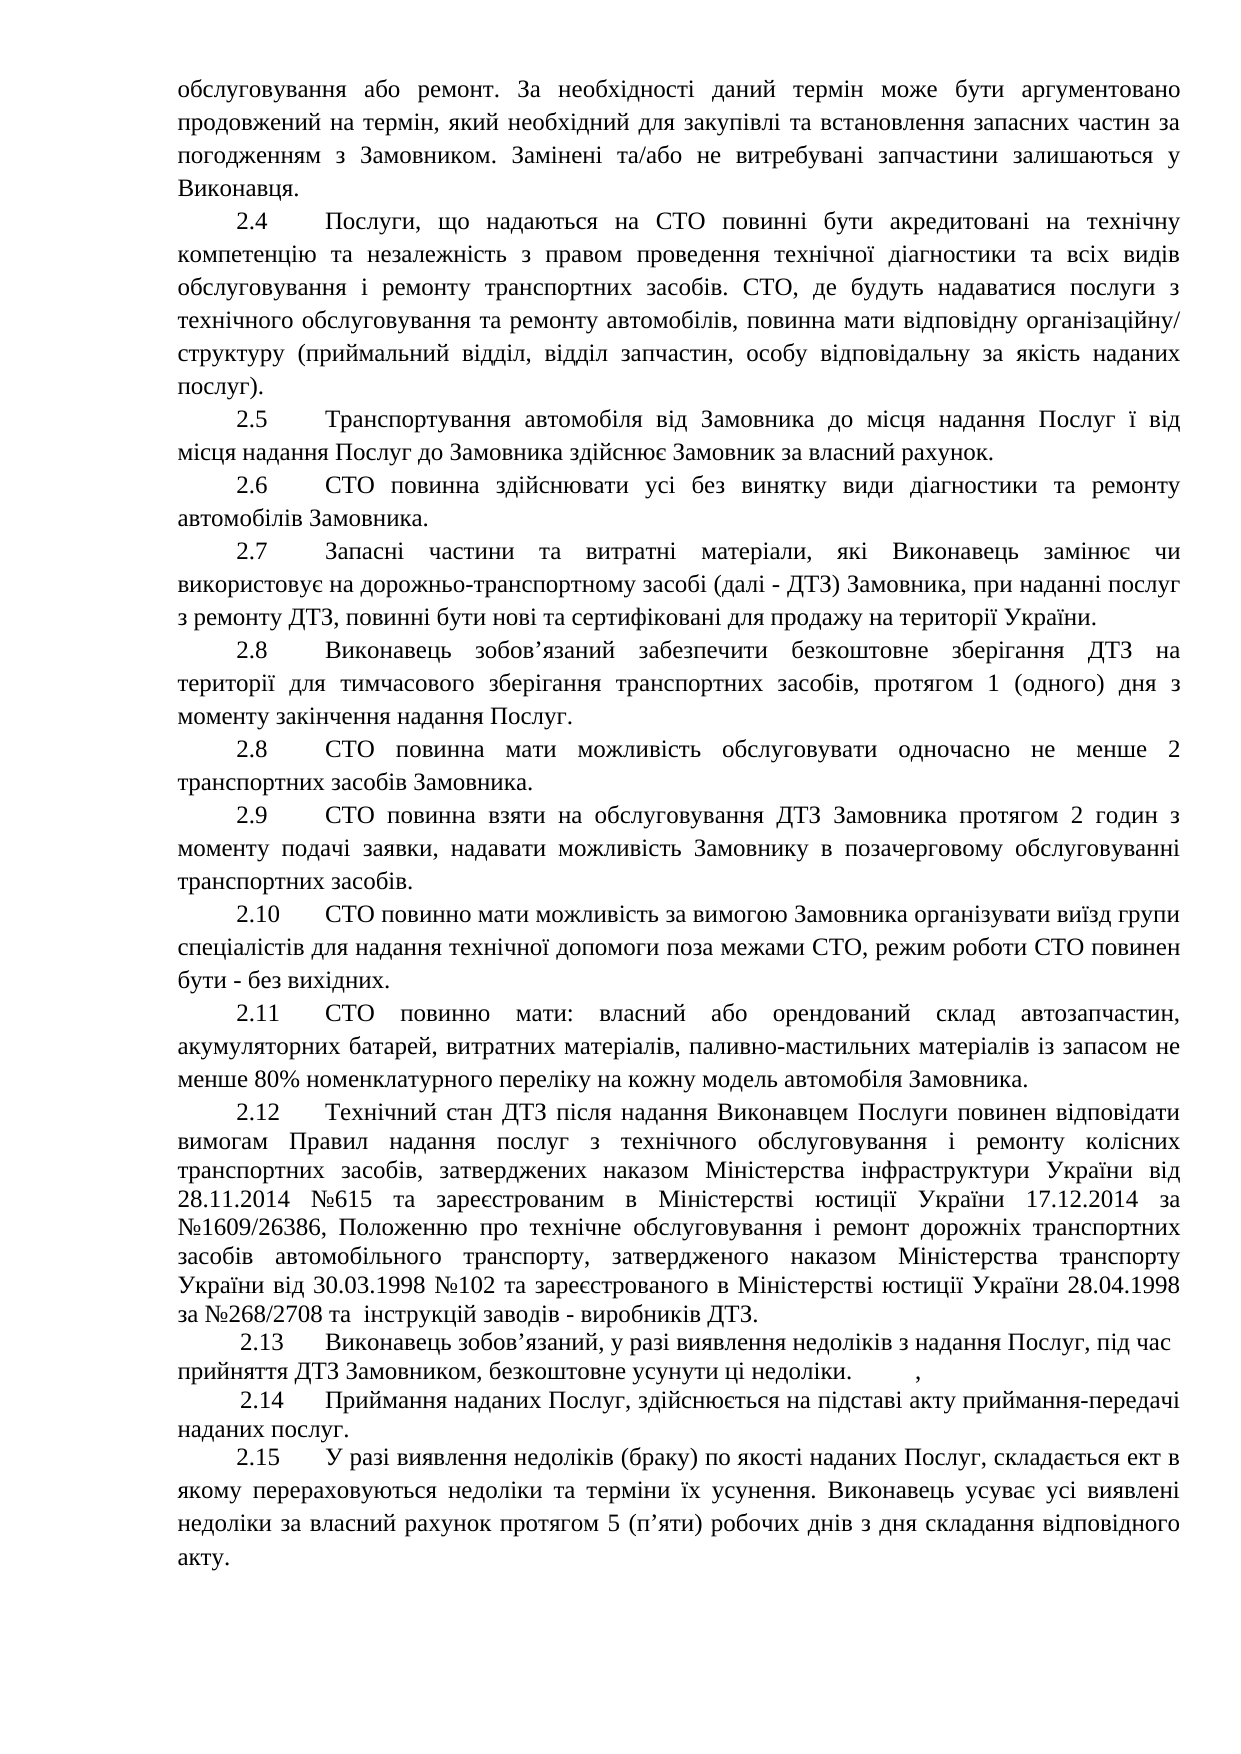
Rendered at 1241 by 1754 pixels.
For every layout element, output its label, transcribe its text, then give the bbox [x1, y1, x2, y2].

list 2.7 Запасні частини та витратні матеріали, які Виконавець замінює чи використовує на дорожньо-транспортному засобі (далі - ДТЗ) Замовника, при наданні послуг з ремонту ДТЗ, повинні бути нові та сертифіковані для продажу на території України. [177, 536, 1181, 631]
list 2.15 У разі виявлення недоліків (браку) по якості наданих Послуг, складається ект в якому перераховуються недоліки та терміни їх усунення. Виконавець усуває усі виявлені недоліки за власний рахунок протягом 5 (п’яти) робочих днів з дня складання відповідного акту. [177, 1442, 1181, 1570]
list 2.6 СТО повинна здійснювати усі без винятку види діагностики та ремонту автомобілів Замовника. [177, 470, 1181, 532]
list 2.8 Виконавець зобов’язаний забезпечити безкоштовне зберігання ДТЗ на території для тимчасового зберігання транспортних засобів, протягом 1 (одного) дня з моменту закінчення надання Послуг. [177, 635, 1181, 730]
list 2.5 Транспортування автомобіля від Замовника до місця надання Послуг ї від місця надання Послуг до Замовника здійснює Замовник за власний рахунок. [177, 404, 1181, 466]
text 2.14 Приймання наданих Послуг, здійснюється на підставі акту приймання-передачі наданих послуг. [177, 1385, 1181, 1442]
list 2.10 СТО повинно мати можливість за вимогою Замовника організувати виїзд групи спеціалістів для надання технічної допомоги поза межами СТО, режим роботи СТО повинен бути - без вихідних. [177, 899, 1181, 994]
list 2.4 Послуги, що надаються на СТО повинні бути акредитовані на технічну компетенцію та незалежність з правом проведення технічної діагностики та всіх видів обслуговування і ремонту транспортних засобів. СТО, де будуть надаватися послуги з технічного обслуговування та ремонту автомобілів, повинна мати відповідну організаційну/ структуру (приймальний відділ, відділ запчастин, особу відповідальну за якість наданих послуг). [177, 206, 1181, 400]
text 2.13 Виконавець зобов’язаний, у разі виявлення недоліків з надання Послуг, під час [177, 1327, 1181, 1356]
list 2.9 СТО повинна взяти на обслуговування ДТЗ Замовника протягом 2 годин з моменту подачі заявки, надавати можливість Замовнику в позачерговому обслуговуванні транспортних засобів. [177, 800, 1181, 895]
list 2.11 СТО повинно мати: власний або орендований склад автозапчастин, акумуляторних батарей, витратних матеріалів, паливно-мастильних матеріалів із запасом не менше 80% номенклатурного переліку на кожну модель автомобіля Замовника. [177, 998, 1181, 1093]
list обслуговування або ремонт. За необхідності даний термін може бути аргументовано продовжений на термін, який необхідний для закупівлі та встановлення запасних частин за погодженням з Замовником. Замінені та/або не витребувані запчастини залишаються у Виконавця. [177, 74, 1181, 202]
text 2.12 Технічний стан ДТЗ після надання Виконавцем Послуги повинен відповідати вимогам Правил надання послуг з технічного обслуговування і ремонту колісних транспортних засобів, затверджених наказом Міністерства інфраструктури України від 28.11.2014 №615 та зареєстрованим в Міністерстві юстиції України 17.12.2014 за №1609/26386, Положенню про технічне обслуговування і ремонт дорожніх транспортних засобів автомобільного транспорту, затвердженого наказом Міністерства транспорту України від 30.03.1998 №102 та зареєстрованого в Міністерстві юстиції України 28.04.1998 за №268/2708 та інструкцій заводів - виробників ДТЗ. [177, 1097, 1181, 1327]
list 2.8 СТО повинна мати можливість обслуговувати одночасно не менше 2 транспортних засобів Замовника. [177, 734, 1181, 796]
text прийняття ДТЗ Замовником, безкоштовне усунути ці недоліки. , [177, 1356, 1181, 1385]
